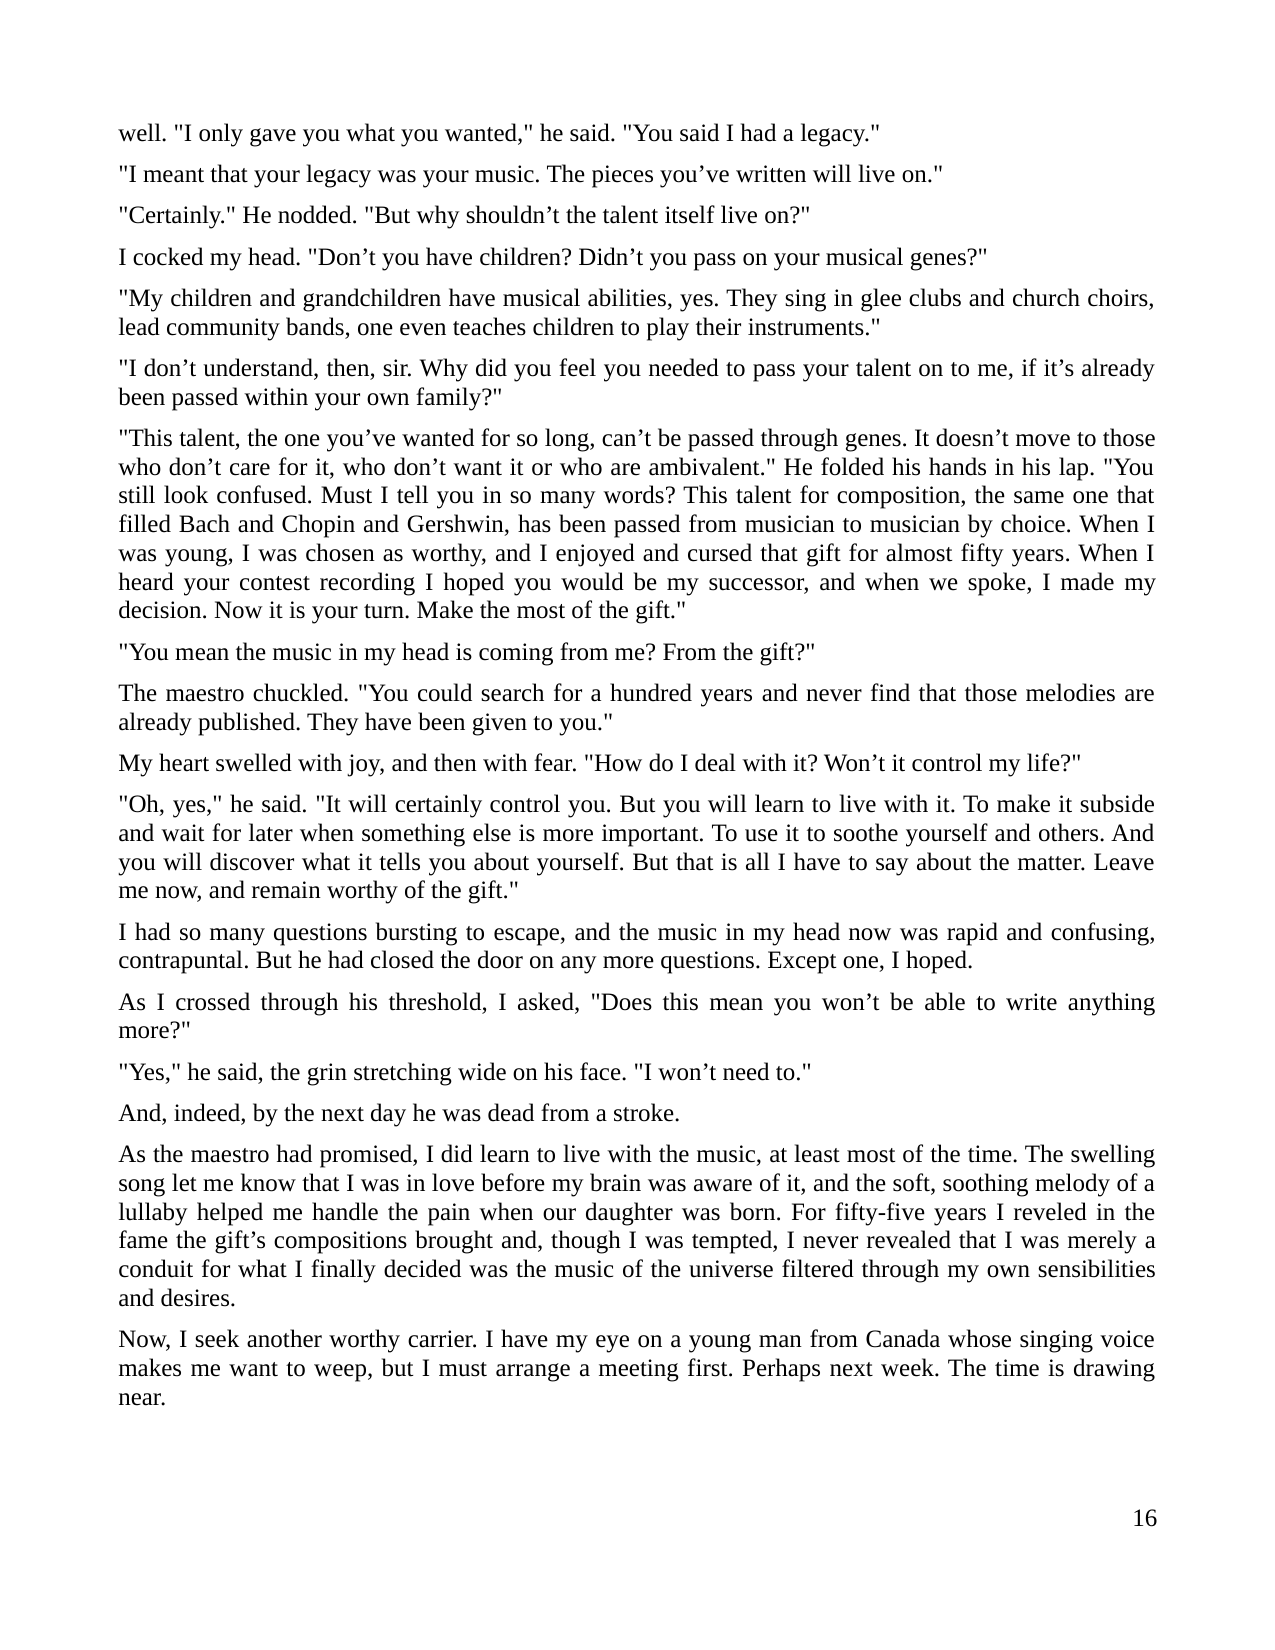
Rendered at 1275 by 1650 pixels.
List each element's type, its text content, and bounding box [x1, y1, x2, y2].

text "You mean the music in my head is coming from me? From the gift?" [118, 637, 1157, 666]
text I cocked my head. "Don’t you have children? Didn’t you pass on your musical genes?" [118, 242, 1157, 271]
text And, indeed, by the next day he was dead from a stroke. [118, 1098, 1157, 1127]
text Now, I seek another worthy carrier. I have my eye on a young man from Canada whose singing voice makes me want to weep, but I must arrange a meeting first. Perhaps next week. The time is drawing near. [118, 1324, 1157, 1411]
text "I meant that your legacy was your music. The pieces you’ve written will live on." [118, 159, 1157, 188]
text well. "I only gave you what you wanted," he said. "You said I had a legacy." [118, 118, 1157, 147]
text "My children and grandchildren have musical abilities, yes. They sing in glee clubs and church choirs, lead community bands, one even teaches children to play their instruments." [118, 283, 1157, 341]
text "This talent, the one you’ve wanted for so long, can’t be passed through genes. It doesn’t move to those who don’t care for it, who don’t want it or who are ambivalent." He folded his hands in his lap. "You still look confused. Must I tell you in so many words? This talent for composition, the same one that filled Bach and Chopin and Gershwin, has been passed from musician to musician by choice. When I was young, I was chosen as worthy, and I enjoyed and cursed that gift for almost fifty years. When I heard your contest recording I hoped you would be my successor, and when we spoke, I made my decision. Now it is your turn. Make the most of the gift." [118, 423, 1157, 624]
text I had so many questions bursting to escape, and the music in my head now was rapid and confusing, contrapuntal. But he had closed the door on any more questions. Except one, I hoped. [118, 917, 1157, 974]
text "Certainly." He nodded. "But why shouldn’t the talent itself live on?" [118, 201, 1157, 229]
text "Oh, yes," he said. "It will certainly control you. But you will learn to live with it. To make it subside and wait for later when something else is more important. To use it to soothe yourself and others. And you will discover what it tells you about yourself. But that is all I have to say about the matter. Leave me now, and remain worthy of the gift." [118, 789, 1157, 904]
text "I don’t understand, then, sir. Why did you feel you needed to pass your talent on to me, if it’s already been passed within your own family?" [118, 353, 1157, 411]
text The maestro chuckled. "You could search for a hundred years and never find that those melodies are already published. They have been given to you." [118, 678, 1157, 736]
text As the maestro had promised, I did learn to live with the music, at least most of the time. The swelling song let me know that I was in love before my brain was aware of it, and the soft, soothing melody of a lullaby helped me handle the pain when our daughter was born. For fifty-five years I reveled in the fame the gift’s compositions brought and, though I was tempted, I never revealed that I was merely a conduit for what I finally decided was the music of the universe filtered through my own sensibilities and desires. [118, 1139, 1157, 1312]
text "Yes," he said, the grin stretching wide on his face. "I won’t need to." [118, 1057, 1157, 1086]
text My heart swelled with joy, and then with fear. "How do I deal with it? Won’t it control my life?" [118, 748, 1157, 777]
text As I crossed through his threshold, I asked, "Does this mean you won’t be able to write anything more?" [118, 987, 1157, 1044]
